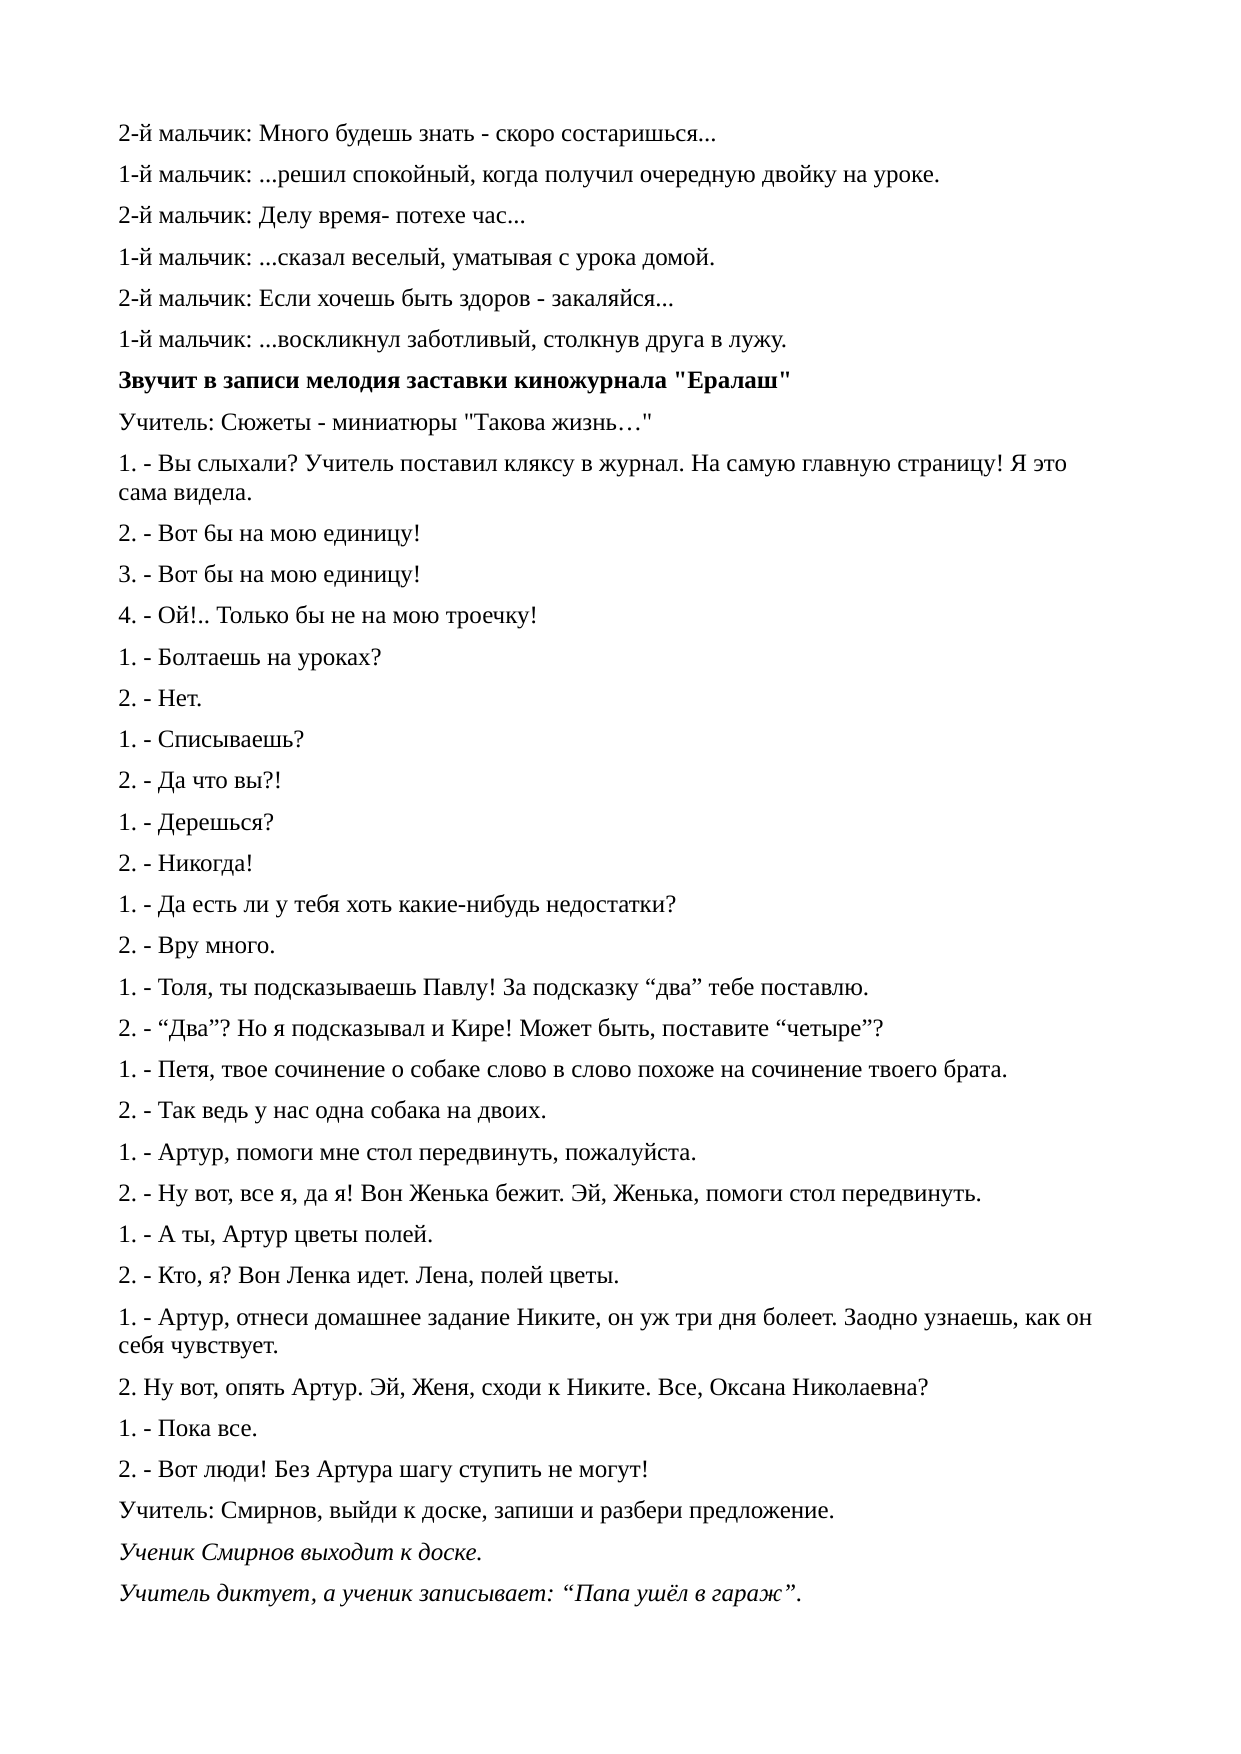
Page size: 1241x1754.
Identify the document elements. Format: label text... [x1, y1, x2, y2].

text 2-й мальчик: Если хочешь быть здоров - закаляйся... [118, 283, 1122, 312]
text 2-й мальчик: Делу время- потехе час... [118, 201, 1122, 229]
text 2. - Вот 6ы на мою единицу! [118, 518, 1122, 547]
text Учитель диктует, а ученик записывает: “Папа ушёл в гараж”. [118, 1578, 1122, 1607]
text 1. - Артур, отнеси домашнее задание Никите, он уж три дня болеет. Заодно узнаешь, как он себя чувствует. [118, 1302, 1122, 1359]
text 2. - Да что вы?! [118, 766, 1122, 794]
text 1. - Дерешься? [118, 807, 1122, 836]
text Звучит в записи мелодия заставки киножурнала "Ералаш" [118, 366, 1122, 394]
text 1. - Списываешь? [118, 724, 1122, 753]
text 1. - Артур, помоги мне стол передвинуть, пожалуйста. [118, 1137, 1122, 1166]
text Ученик Смирнов выходит к доске. [118, 1537, 1122, 1566]
text 2. - Так ведь у нас одна собака на двоих. [118, 1096, 1122, 1124]
text 1. - А ты, Артур цветы полей. [118, 1219, 1122, 1248]
text 4. - Ой!.. Только бы не на мою троечку! [118, 601, 1122, 629]
text 2. - Ну вот, все я, да я! Вон Женька бежит. Эй, Женька, помоги стол передвинуть. [118, 1178, 1122, 1207]
text 2. - Никогда! [118, 848, 1122, 877]
text 1-й мальчик: ...решил спокойный, когда получил очередную двойку на уроке. [118, 159, 1122, 188]
text 1. - Петя, твое сочинение о собаке слово в слово похоже на сочинение твоего брата. [118, 1054, 1122, 1083]
text 1. - Вы слыхали? Учитель поставил кляксу в журнал. На самую главную страницу! Я это сама видела. [118, 448, 1122, 506]
text 2. - Вру много. [118, 931, 1122, 959]
text 1. - Пока все. [118, 1413, 1122, 1442]
text 2. Ну вот, опять Артур. Эй, Женя, сходи к Никите. Все, Оксана Николаевна? [118, 1372, 1122, 1401]
text 3. - Вот бы на мою единицу! [118, 559, 1122, 588]
text 1-й мальчик: ...воскликнул заботливый, столкнув друга в лужу. [118, 324, 1122, 353]
text 1. - Болтаешь на уроках? [118, 642, 1122, 671]
text 1. - Толя, ты подсказываешь Павлу! За подсказку “два” тебе поставлю. [118, 972, 1122, 1001]
text 2. - “Два”? Но я подсказывал и Кире! Может быть, поставите “четыре”? [118, 1013, 1122, 1042]
text 2. - Вот люди! Без Артура шагу ступить не могут! [118, 1454, 1122, 1483]
text 1. - Да есть ли у тебя хоть какие-нибудь недостатки? [118, 889, 1122, 918]
text 1-й мальчик: ...сказал веселый, уматывая с урока домой. [118, 242, 1122, 271]
text Учитель: Смирнов, выйди к доске, запиши и разбери предложение. [118, 1496, 1122, 1524]
text Учитель: Сюжеты - миниатюры "Такова жизнь…" [118, 407, 1122, 436]
text 2-й мальчик: Много будешь знать - скоро состаришься... [118, 118, 1122, 147]
text 2. - Кто, я? Вон Ленка идет. Лена, полей цветы. [118, 1261, 1122, 1289]
text 2. - Нет. [118, 683, 1122, 712]
